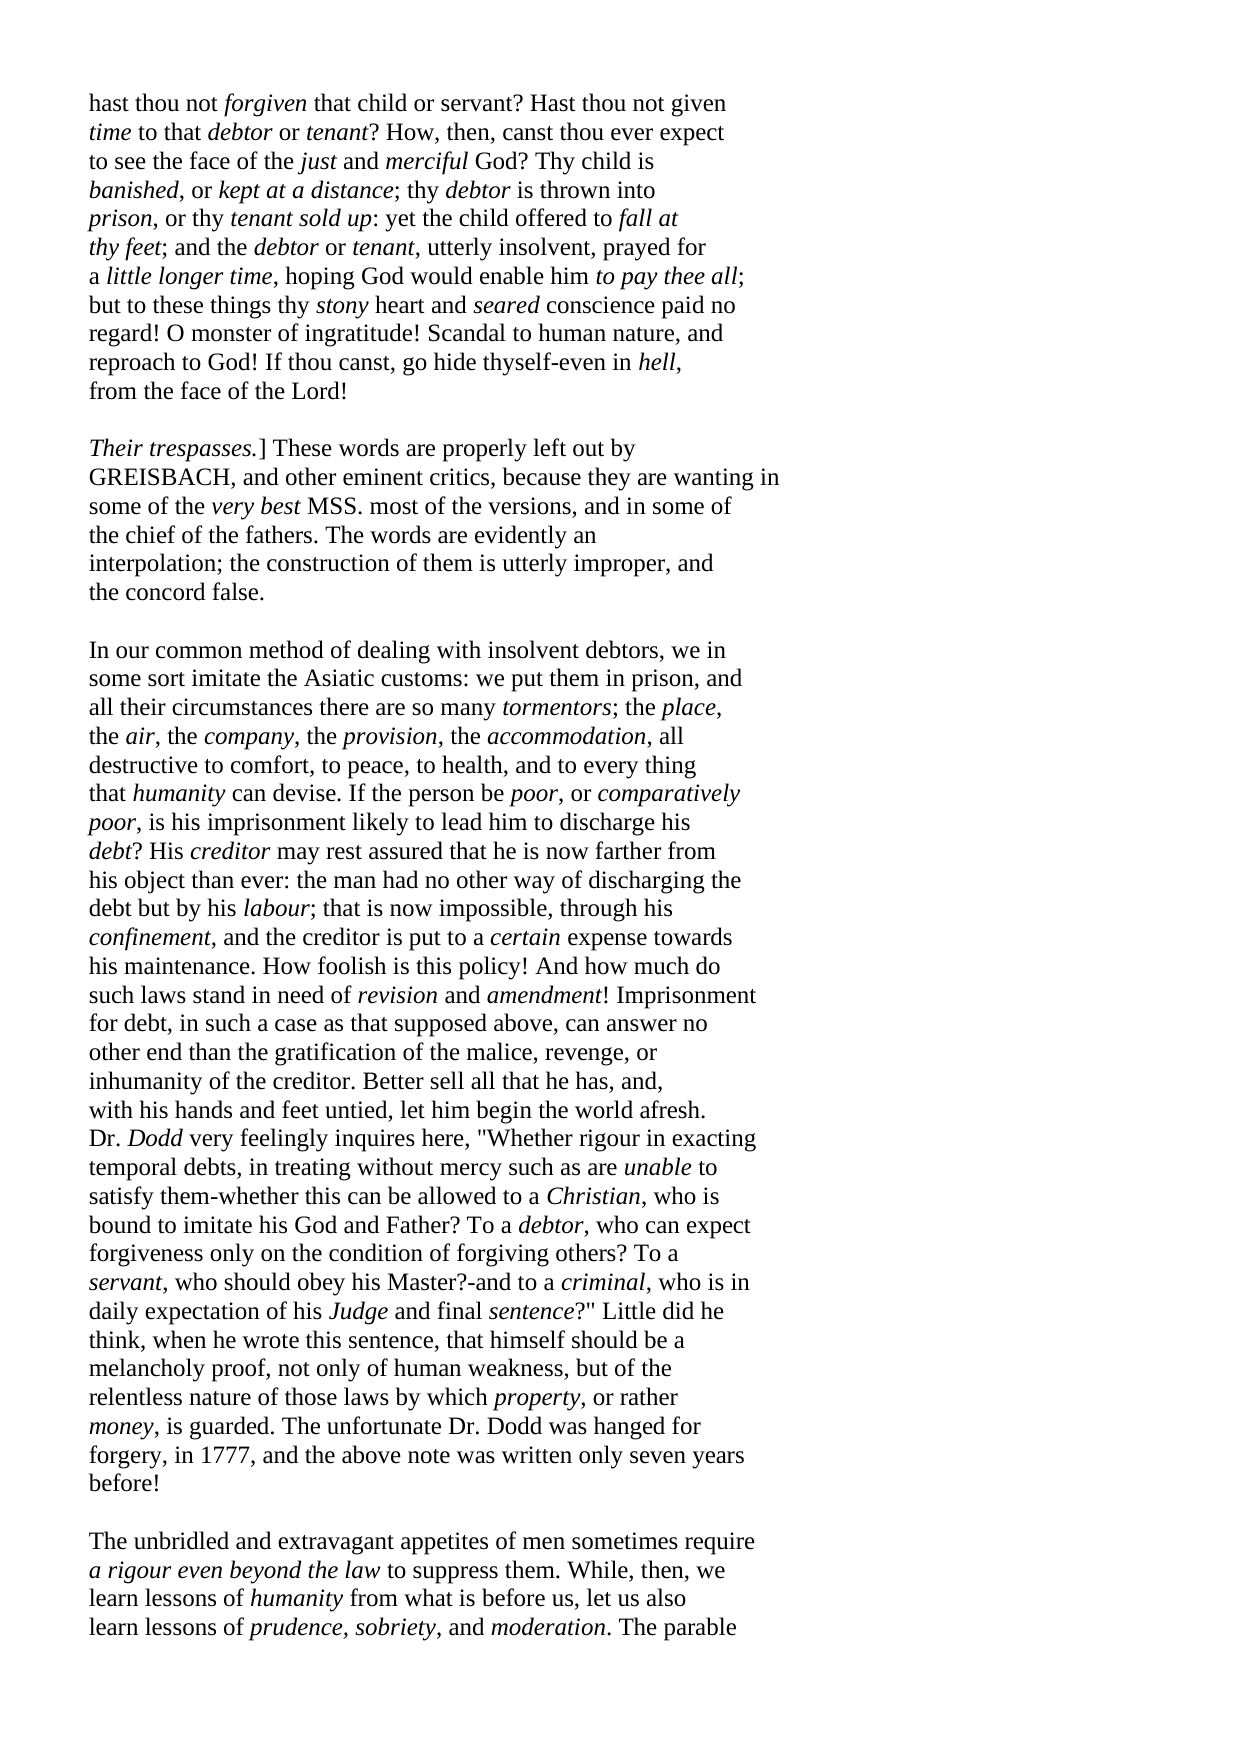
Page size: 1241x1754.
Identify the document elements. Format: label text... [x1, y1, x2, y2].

text hast thou not forgiven that child or servant? Hast thou not given time to that debtor or tenant? How, then, canst thou ever expect to see the face of the just and merciful God? Thy child is banished, or kept at a distance; thy debtor is thrown into prison, or thy tenant sold up: yet the child offered to fall at thy feet; and the debtor or tenant, utterly insolvent, prayed for a little longer time, hoping God would enable him to pay thee all; but to these things thy stony heart and seared conscience paid no regard! O monster of ingratitude! Scandal to human nature, and reproach to God! If thou canst, go hide thyself-even in hell, from the face of the Lord! Their trespasses.] These words are properly left out by GREISBACH, and other eminent critics, because they are wanting in some of the very best MSS. most of the versions, and in some of the chief of the fathers. The words are evidently an interpolation; the construction of them is utterly improper, and the concord false. In our common method of dealing with insolvent debtors, we in some sort imitate the Asiatic customs: we put them in prison, and all their circumstances there are so many tormentors; the place, the air, the company, the provision, the accommodation, all destructive to comfort, to peace, to health, and to every thing that humanity can devise. If the person be poor, or comparatively poor, is his imprisonment likely to lead him to discharge his debt? His creditor may rest assured that he is now farther from his object than ever: the man had no other way of discharging the debt but by his labour; that is now impossible, through his confinement, and the creditor is put to a certain expense towards his maintenance. How foolish is this policy! And how much do such laws stand in need of revision and amendment! Imprisonment for debt, in such a case as that supposed above, can answer no other end than the gratification of the malice, revenge, or inhumanity of the creditor. Better sell all that he has, and, with his hands and feet untied, let him begin the world afresh. Dr. Dodd very feelingly inquires here, "Whether rigour in exacting temporal debts, in treating without mercy such as are unable to satisfy them-whether this can be allowed to a Christian, who is bound to imitate his God and Father? To a debtor, who can expect forgiveness only on the condition of forgiving others? To a servant, who should obey his Master?-and to a criminal, who is in daily expectation of his Judge and final sentence?" Little did he think, when he wrote this sentence, that himself should be a melancholy proof, not only of human weakness, but of the relentless nature of those laws by which property, or rather money, is guarded. The unfortunate Dr. Dodd was hanged for forgery, in 1777, and the above note was written only seven years before! The unbridled and extravagant appetites of men sometimes require a rigour even beyond the law to suppress them. While, then, we learn lessons of humanity from what is before us, let us also learn lessons of prudence, sobriety, and moderation. The parable [88, 88, 1152, 1641]
